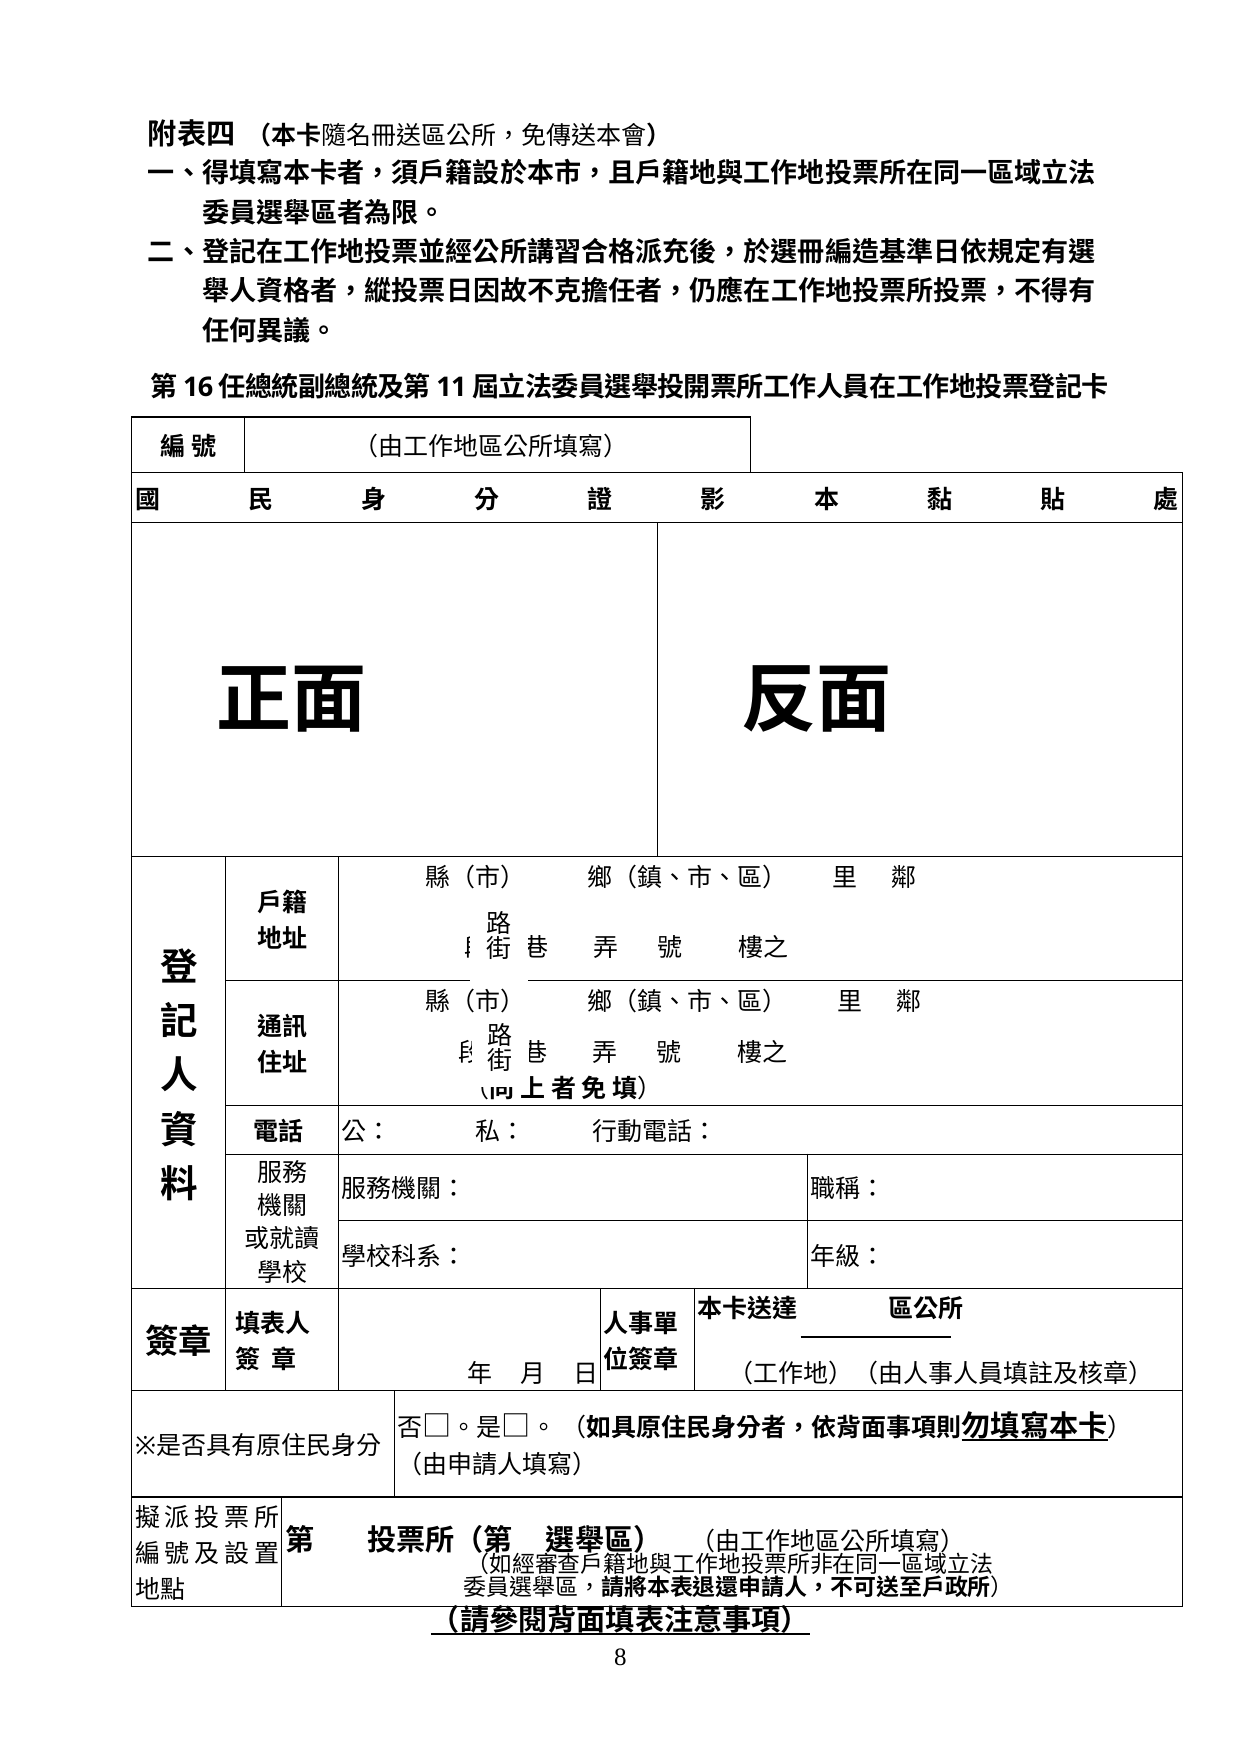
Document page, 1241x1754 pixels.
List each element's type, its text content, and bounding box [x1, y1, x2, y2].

text 第16任總統副總統及第11屆立法委員選舉投開票所工作人員在工作地投票登記卡 [148, 364, 1111, 404]
table_cell 本卡送達 區公所 （工作地）（由人事人員填註及核章） [695, 1289, 1182, 1390]
table_cell 簽章 [132, 1289, 225, 1390]
table_header [751, 416, 1182, 472]
table_cell 國民身分證影本黏貼處 [132, 473, 1182, 522]
table_cell 通訊 住址 [226, 981, 338, 1104]
table_cell 學校科系： [339, 1221, 807, 1288]
table_cell 反面 [658, 523, 1182, 856]
table_cell 公： 私： 行動電話： [339, 1106, 1182, 1153]
table_cell 服務機關： [339, 1155, 807, 1219]
table_cell 否□。是□。 （如具原住民身分者，依背面事項則勿填寫本卡） （由申請人填寫） [395, 1391, 1182, 1496]
table_cell 服務 機關 或就讀 學校 [226, 1155, 338, 1288]
table_cell 人事單位簽章 [601, 1289, 694, 1390]
table_cell 擬派投票所編號及設置地點 [132, 1498, 281, 1606]
table_header （由工作地區公所填寫） [245, 418, 750, 472]
table_cell 填表人 簽 章 [226, 1289, 338, 1390]
table_cell 年級： [808, 1221, 1182, 1288]
text （請參閱背面填表注意事項） [148, 1607, 1092, 1636]
table_cell 電話 [226, 1106, 338, 1153]
table_cell ※是否具有原住民身分 [132, 1391, 394, 1496]
table_cell 縣（市） 鄉（鎮、市、區） 里 鄰 段 巷 弄 號 樓之 [339, 857, 1182, 980]
table_cell 正面 [132, 523, 657, 856]
table_cell 第 投票所（第 選舉區） （由工作地區公所填寫） （如經審查戶籍地與工作地投票所非在同一區域立法 委員選舉區，請將本表退還申請人，不可送至戶政所） [282, 1498, 1182, 1606]
table_cell 登 記 人 資 料 [132, 857, 225, 1288]
table_cell 縣（市） 鄉（鎮、市、區） 里 鄰 段 巷 弄 號 樓之 （同 上 者 免 填） [339, 981, 1182, 1104]
table_cell 年 月 日 [339, 1289, 600, 1390]
table_header 編 號 [132, 418, 244, 472]
table_cell 職稱： [808, 1155, 1182, 1219]
table_cell 戶籍 地址 [226, 857, 338, 980]
text 二、登記在工作地投票並經公所講習合格派充後，於選冊編造基準日依規定有選舉人資格者，縱投票日因故不克擔任者，仍應在工作地投票所投票，不得有任何異議。 [148, 230, 1111, 348]
text 一、得填寫本卡者，須戶籍設於本市，且戶籍地與工作地投票所在同一區域立法委員選舉區者為限。 [148, 151, 1111, 230]
text 附表四 （本卡隨名冊送區公所，免傳送本會） [148, 118, 1092, 151]
